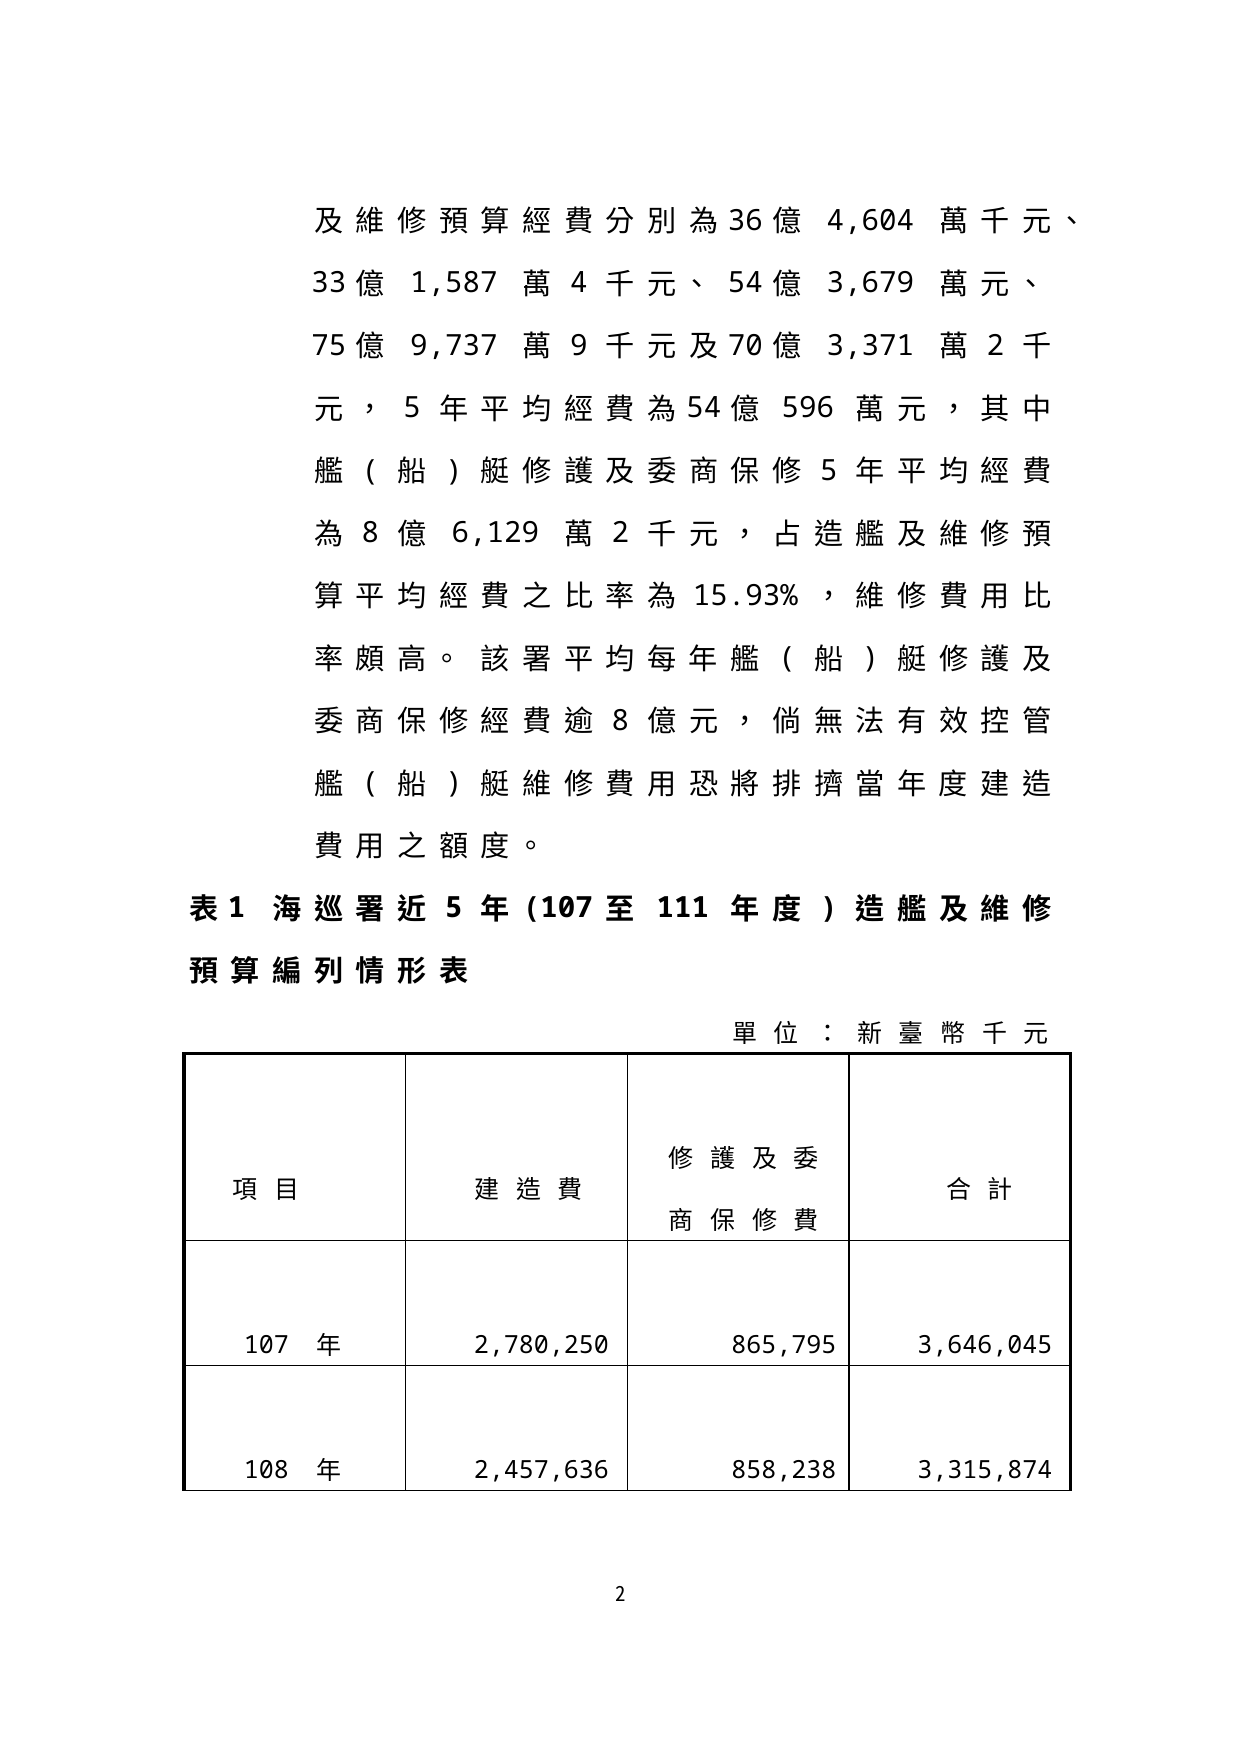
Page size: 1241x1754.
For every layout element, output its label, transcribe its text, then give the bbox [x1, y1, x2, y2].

table_cell 2,780,250 [406, 1241, 627, 1365]
text 表1 海巡署近5年(107至111年度)造艦及維修預算編列情形表 [183, 865, 1058, 990]
table_header 修護及委商保修費 [628, 1055, 848, 1240]
table_cell 3,646,045 [850, 1241, 1069, 1365]
text 以該署近5年度(107至111年度)造艦及維修預算編列情形觀之(詳表1)，造艦及維修預算經費分別為36億4,604萬千元、33億1,587萬4千元、54億3,679萬元、75億9,737萬9千元及70億3,371萬2千元，5年平均經費為54億596萬元，其中艦(船)艇修護及委商保修5年平均經費為8億6,129萬2千元，占造艦及維修預算平均經費之比率為15.93%，維修費用比率頗高。該署平均每年艦(船)艇修護及委商保修經費逾8億元，倘無法有效控管艦(船)艇維修費用恐將排擠當年度建造費用之額度。 [271, 177, 1058, 865]
table_cell 108年 [186, 1366, 405, 1490]
table_header 合計 [850, 1055, 1069, 1240]
table_header 建造費 [406, 1055, 627, 1240]
table_cell 107年 [186, 1241, 405, 1365]
table_cell 2,457,636 [406, 1366, 627, 1490]
table_header 項目 [186, 1055, 405, 1240]
text 單位：新臺幣千元 [181, 990, 1057, 1052]
table_cell 865,795 [628, 1241, 848, 1365]
table_cell 858,238 [628, 1366, 848, 1490]
table_cell 3,315,874 [850, 1366, 1069, 1490]
